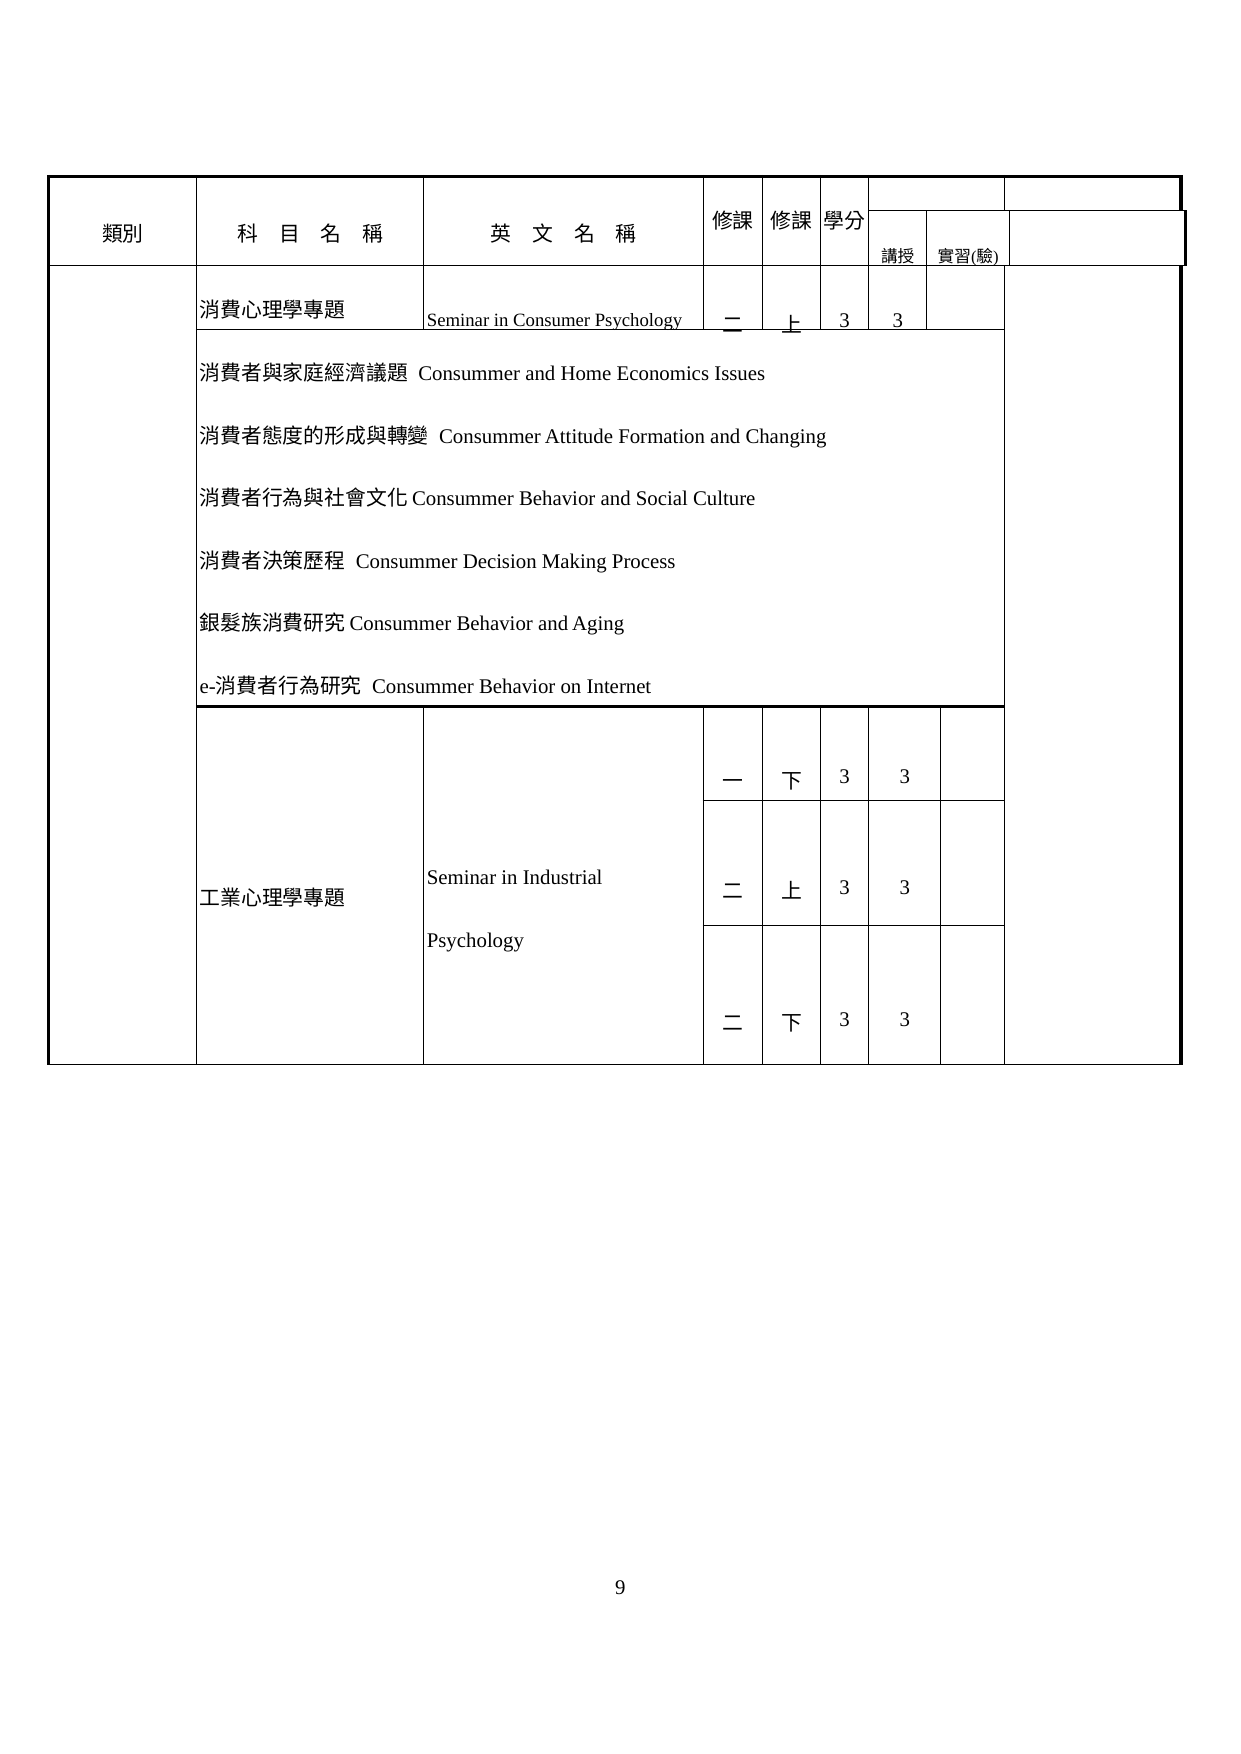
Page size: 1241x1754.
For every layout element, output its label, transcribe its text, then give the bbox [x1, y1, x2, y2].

table_cell 3 [821, 266, 868, 329]
table_header 每週上課時數 [869, 178, 1004, 210]
table_cell [1186, 329, 1191, 705]
table_cell 二 [704, 801, 762, 925]
table_cell 下 [763, 926, 820, 1064]
table_cell 3 [821, 926, 868, 1064]
table_cell 消費心理學專題 [197, 266, 423, 329]
table_cell [927, 266, 1004, 329]
table_cell 下 [763, 708, 820, 800]
table_header 科 目 名 稱 [197, 178, 423, 265]
table_cell [1010, 211, 1184, 265]
table_cell [1186, 800, 1191, 925]
table_cell [1187, 210, 1191, 265]
table_cell 實習(驗) [927, 211, 1009, 265]
table_header [1186, 175, 1191, 210]
table_cell [50, 266, 196, 1064]
table_cell 二 [704, 926, 762, 1064]
table_cell 上 [763, 801, 820, 925]
table_header 備註 [1005, 178, 1179, 210]
table_cell [1186, 925, 1191, 1064]
table_cell 消費者與家庭經濟議題 Consummer and Home Economics Issues 消費者態度的形成與轉變 Consummer Attitude Formation and Changing 消費者行為與社會文化Consummer Behavior and Social Culture 消費者決策歷程 Consummer Decision Making Process 銀髮族消費研究Consummer Behavior and Aging e-消費者行為研究 Consummer Behavior on Internet [197, 330, 1004, 705]
table_header 修課 學期 [763, 178, 820, 265]
table_cell 二 [704, 266, 762, 329]
table_cell [941, 708, 1004, 800]
table_cell 講授 [869, 211, 926, 265]
table_cell 工業心理學專題 [197, 708, 423, 1064]
table_cell 3 [869, 266, 926, 329]
table_header 類別 [50, 178, 196, 265]
table_cell Seminar in Consumer Psychology [424, 266, 703, 329]
table_cell 3 [869, 801, 940, 925]
table_cell [941, 801, 1004, 925]
table_cell Seminar in Industrial Psychology [424, 708, 703, 1064]
table_cell [1186, 705, 1191, 800]
table_cell 3 [821, 801, 868, 925]
table_header 修課 年級 [704, 178, 762, 265]
table_cell [941, 926, 1004, 1064]
table_cell 上 [763, 266, 820, 329]
table_header 學分數 [821, 178, 868, 265]
table_cell 一 [704, 708, 762, 800]
table_cell 3 [821, 708, 868, 800]
table_cell [1005, 266, 1179, 1064]
table_cell [1186, 265, 1191, 329]
table_cell 3 [869, 708, 940, 800]
table_header 英 文 名 稱 [424, 178, 703, 265]
table_cell 3 [869, 926, 940, 1064]
